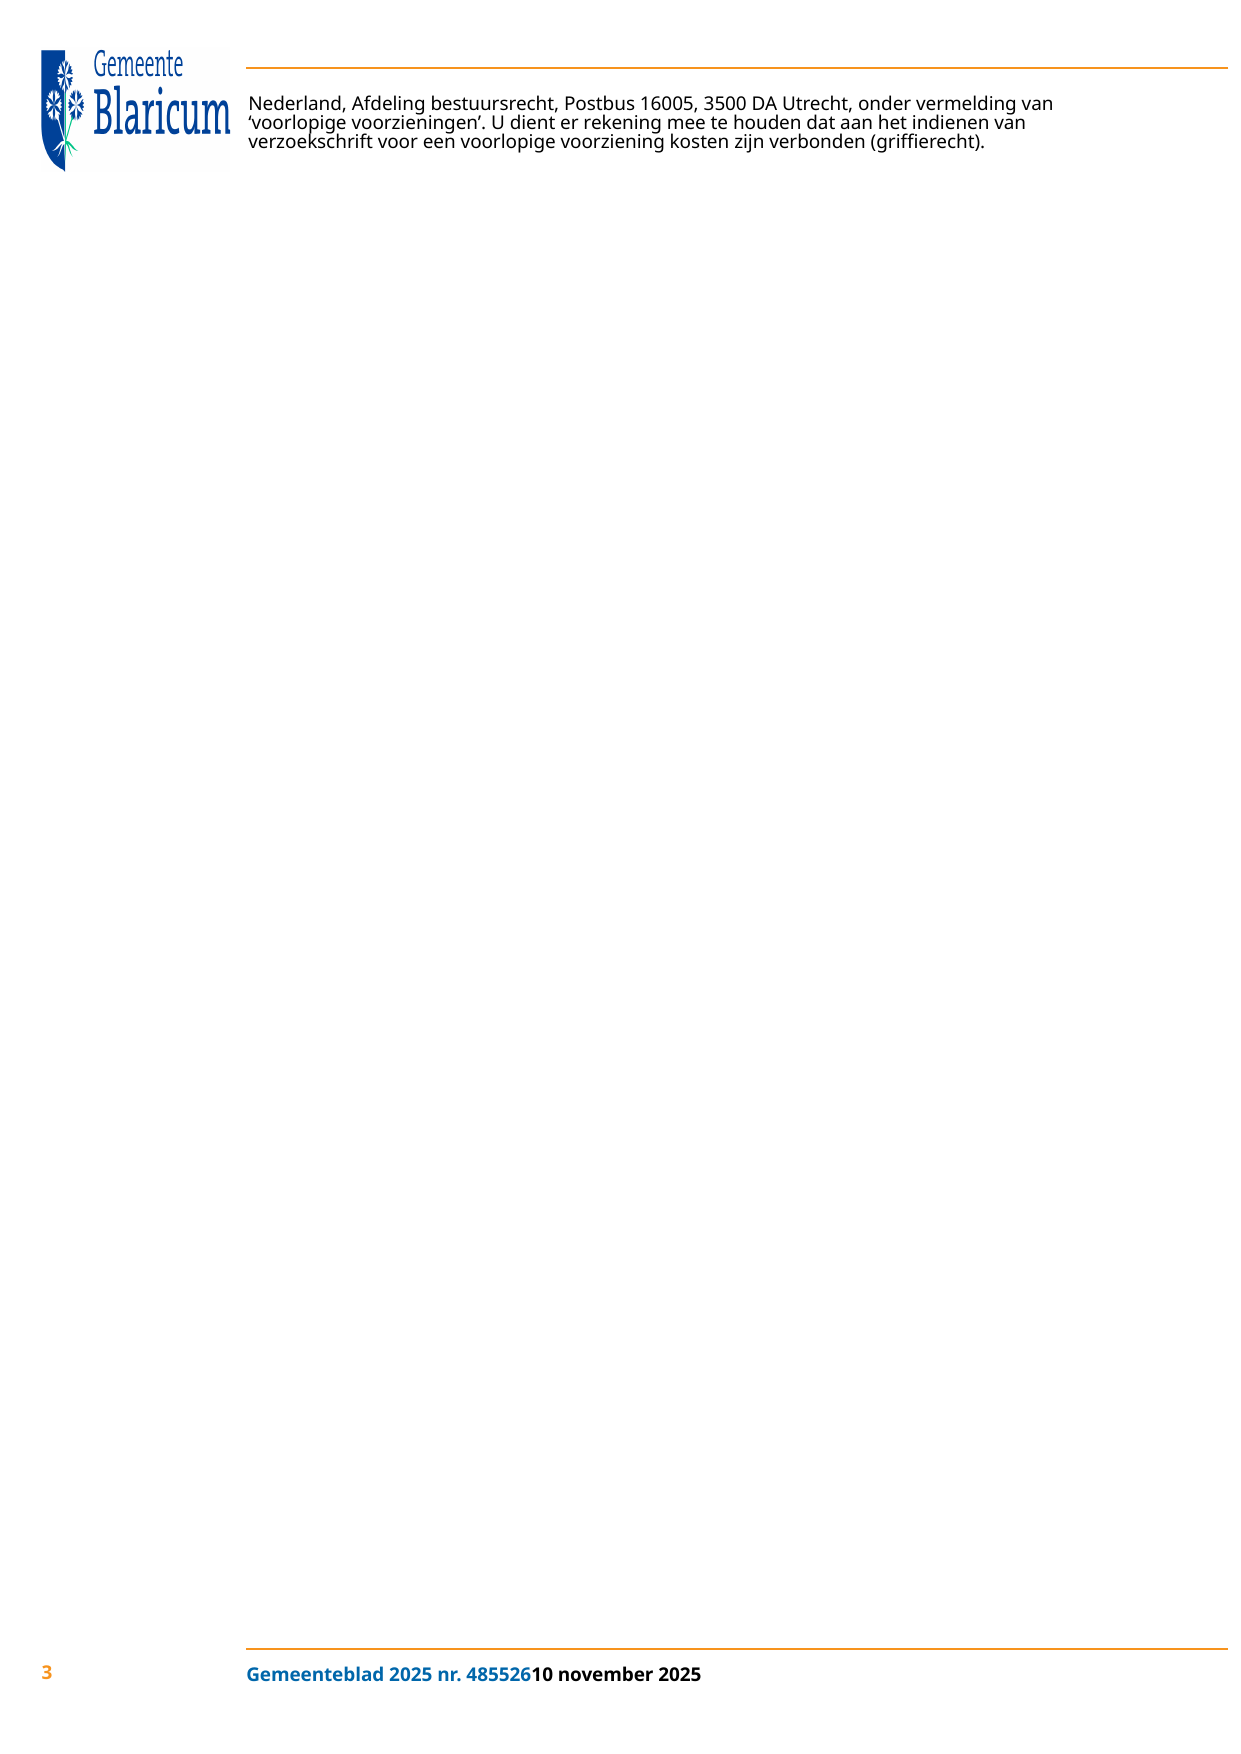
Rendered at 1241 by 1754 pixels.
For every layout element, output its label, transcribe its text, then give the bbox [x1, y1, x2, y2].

picture [41, 47, 231, 172]
text Nederland, Afdeling bestuursrecht, Postbus 16005, 3500 DA Utrecht, onder vermelding van ‘voorlopige voorzieningen’. U dient er rekening mee te houden dat aan het indienen van verzoekschrift voor een voorlopige voorziening kosten zijn verbonden (griffierecht). [248, 95, 1152, 153]
